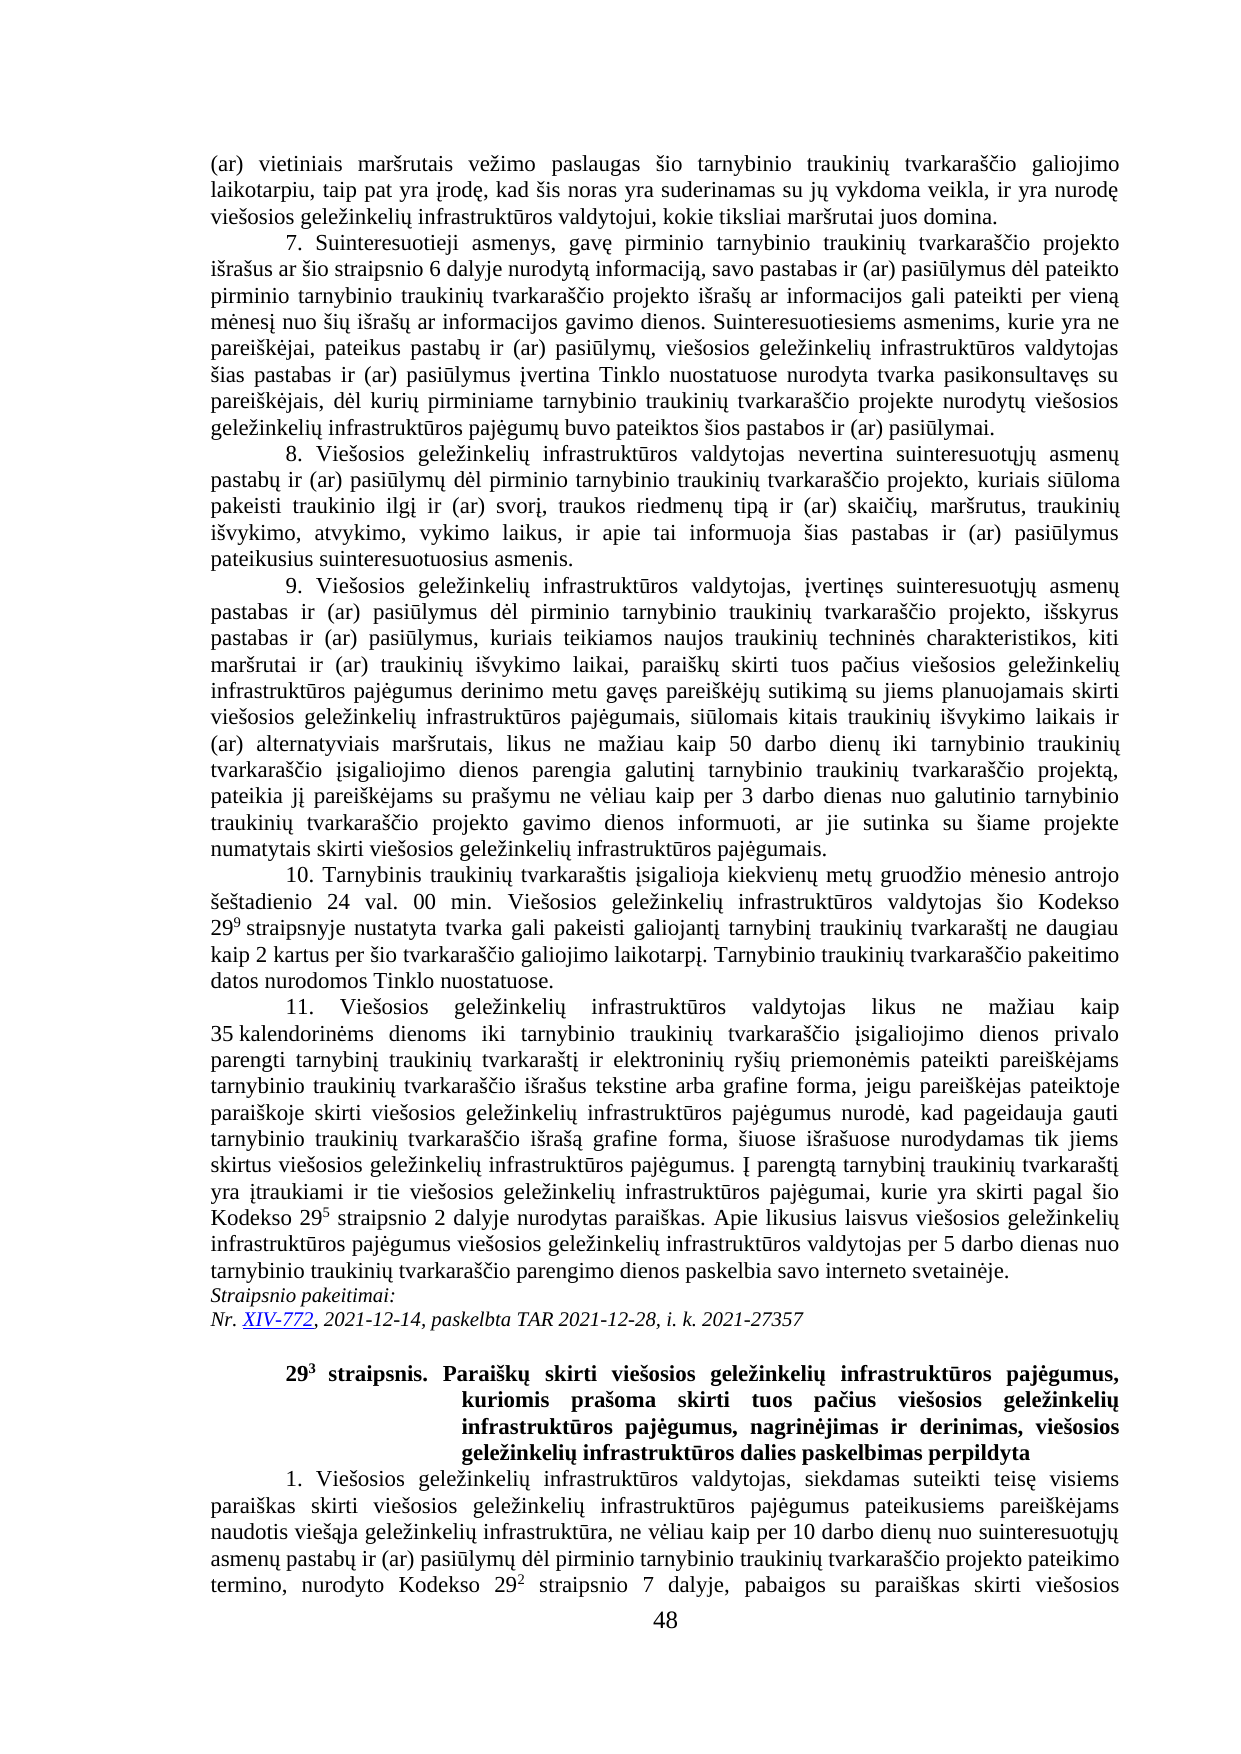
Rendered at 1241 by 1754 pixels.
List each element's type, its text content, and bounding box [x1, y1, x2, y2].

text 1. Viešosios geležinkelių infrastruktūros valdytojas, siekdamas suteikti teisę visiems paraiškas skirti viešosios geležinkelių infrastruktūros pajėgumus pateikusiems pareiškėjams naudotis viešąja geležinkelių infrastruktūra, ne vėliau kaip per 10 darbo dienų nuo suinteresuotųjų asmenų pastabų ir (ar) pasiūlymų dėl pirminio tarnybinio traukinių tvarkaraščio projekto pateikimo termino, nurodyto Kodekso 292 straipsnio 7 dalyje, pabaigos su paraiškas skirti viešosios [210, 1466, 1120, 1597]
text 7. Suinteresuotieji asmenys, gavę pirminio tarnybinio traukinių tvarkaraščio projekto išrašus ar šio straipsnio 6 dalyje nurodytą informaciją, savo pastabas ir (ar) pasiūlymus dėl pateikto pirminio tarnybinio traukinių tvarkaraščio projekto išrašų ar informacijos gali pateikti per vieną mėnesį nuo šių išrašų ar informacijos gavimo dienos. Suinteresuotiesiems asmenims, kurie yra ne pareiškėjai, pateikus pastabų ir (ar) pasiūlymų, viešosios geležinkelių infrastruktūros valdytojas šias pastabas ir (ar) pasiūlymus įvertina Tinklo nuostatuose nurodyta tvarka pasikonsultavęs su pareiškėjais, dėl kurių pirminiame tarnybinio traukinių tvarkaraščio projekte nurodytų viešosios geležinkelių infrastruktūros pajėgumų buvo pateiktos šios pastabos ir (ar) pasiūlymai. [210, 229, 1120, 440]
text Nr. XIV-772, 2021-12-14, paskelbta TAR 2021-12-28, i. k. 2021-27357 [210, 1307, 1120, 1331]
text 293 straipsnis. Paraiškų skirti viešosios geležinkelių infrastruktūros pajėgumus, kuriomis prašoma skirti tuos pačius viešosios geležinkelių infrastruktūros pajėgumus, nagrinėjimas ir derinimas, viešosios geležinkelių infrastruktūros dalies paskelbimas perpildyta [285, 1360, 1120, 1466]
text 8. Viešosios geležinkelių infrastruktūros valdytojas nevertina suinteresuotųjų asmenų pastabų ir (ar) pasiūlymų dėl pirminio tarnybinio traukinių tvarkaraščio projekto, kuriais siūloma pakeisti traukinio ilgį ir (ar) svorį, traukos riedmenų tipą ir (ar) skaičių, maršrutus, traukinių išvykimo, atvykimo, vykimo laikus, ir apie tai informuoja šias pastabas ir (ar) pasiūlymus pateikusius suinteresuotuosius asmenis. [210, 440, 1120, 572]
text Straipsnio pakeitimai: [210, 1283, 1120, 1307]
text 11. Viešosios geležinkelių infrastruktūros valdytojas likus ne mažiau kaip 35 kalendorinėms dienoms iki tarnybinio traukinių tvarkaraščio įsigaliojimo dienos privalo parengti tarnybinį traukinių tvarkaraštį ir elektroninių ryšių priemonėmis pateikti pareiškėjams tarnybinio traukinių tvarkaraščio išrašus tekstine arba grafine forma, jeigu pareiškėjas pateiktoje paraiškoje skirti viešosios geležinkelių infrastruktūros pajėgumus nurodė, kad pageidauja gauti tarnybinio traukinių tvarkaraščio išrašą grafine forma, šiuose išrašuose nurodydamas tik jiems skirtus viešosios geležinkelių infrastruktūros pajėgumus. Į parengtą tarnybinį traukinių tvarkaraštį yra įtraukiami ir tie viešosios geležinkelių infrastruktūros pajėgumai, kurie yra skirti pagal šio Kodekso 295 straipsnio 2 dalyje nurodytas paraiškas. Apie likusius laisvus viešosios geležinkelių infrastruktūros pajėgumus viešosios geležinkelių infrastruktūros valdytojas per 5 darbo dienas nuo tarnybinio traukinių tvarkaraščio parengimo dienos paskelbia savo interneto svetainėje. [210, 993, 1120, 1283]
text 9. Viešosios geležinkelių infrastruktūros valdytojas, įvertinęs suinteresuotųjų asmenų pastabas ir (ar) pasiūlymus dėl pirminio tarnybinio traukinių tvarkaraščio projekto, išskyrus pastabas ir (ar) pasiūlymus, kuriais teikiamos naujos traukinių techninės charakteristikos, kiti maršrutai ir (ar) traukinių išvykimo laikai, paraiškų skirti tuos pačius viešosios geležinkelių infrastruktūros pajėgumus derinimo metu gavęs pareiškėjų sutikimą su jiems planuojamais skirti viešosios geležinkelių infrastruktūros pajėgumais, siūlomais kitais traukinių išvykimo laikais ir (ar) alternatyviais maršrutais, likus ne mažiau kaip 50 darbo dienų iki tarnybinio traukinių tvarkaraščio įsigaliojimo dienos parengia galutinį tarnybinio traukinių tvarkaraščio projektą, pateikia jį pareiškėjams su prašymu ne vėliau kaip per 3 darbo dienas nuo galutinio tarnybinio traukinių tvarkaraščio projekto gavimo dienos informuoti, ar jie sutinka su šiame projekte numatytais skirti viešosios geležinkelių infrastruktūros pajėgumais. [210, 572, 1120, 862]
text 10. Tarnybinis traukinių tvarkaraštis įsigalioja kiekvienų metų gruodžio mėnesio antrojo šeštadienio 24 val. 00 min. Viešosios geležinkelių infrastruktūros valdytojas šio Kodekso 299 straipsnyje nustatyta tvarka gali pakeisti galiojantį tarnybinį traukinių tvarkaraštį ne daugiau kaip 2 kartus per šio tvarkaraščio galiojimo laikotarpį. Tarnybinio traukinių tvarkaraščio pakeitimo datos nurodomos Tinklo nuostatuose. [210, 862, 1120, 993]
text (ar) vietiniais maršrutais vežimo paslaugas šio tarnybinio traukinių tvarkaraščio galiojimo laikotarpiu, taip pat yra įrodę, kad šis noras yra suderinamas su jų vykdoma veikla, ir yra nurodę viešosios geležinkelių infrastruktūros valdytojui, kokie tiksliai maršrutai juos domina. [210, 150, 1120, 229]
